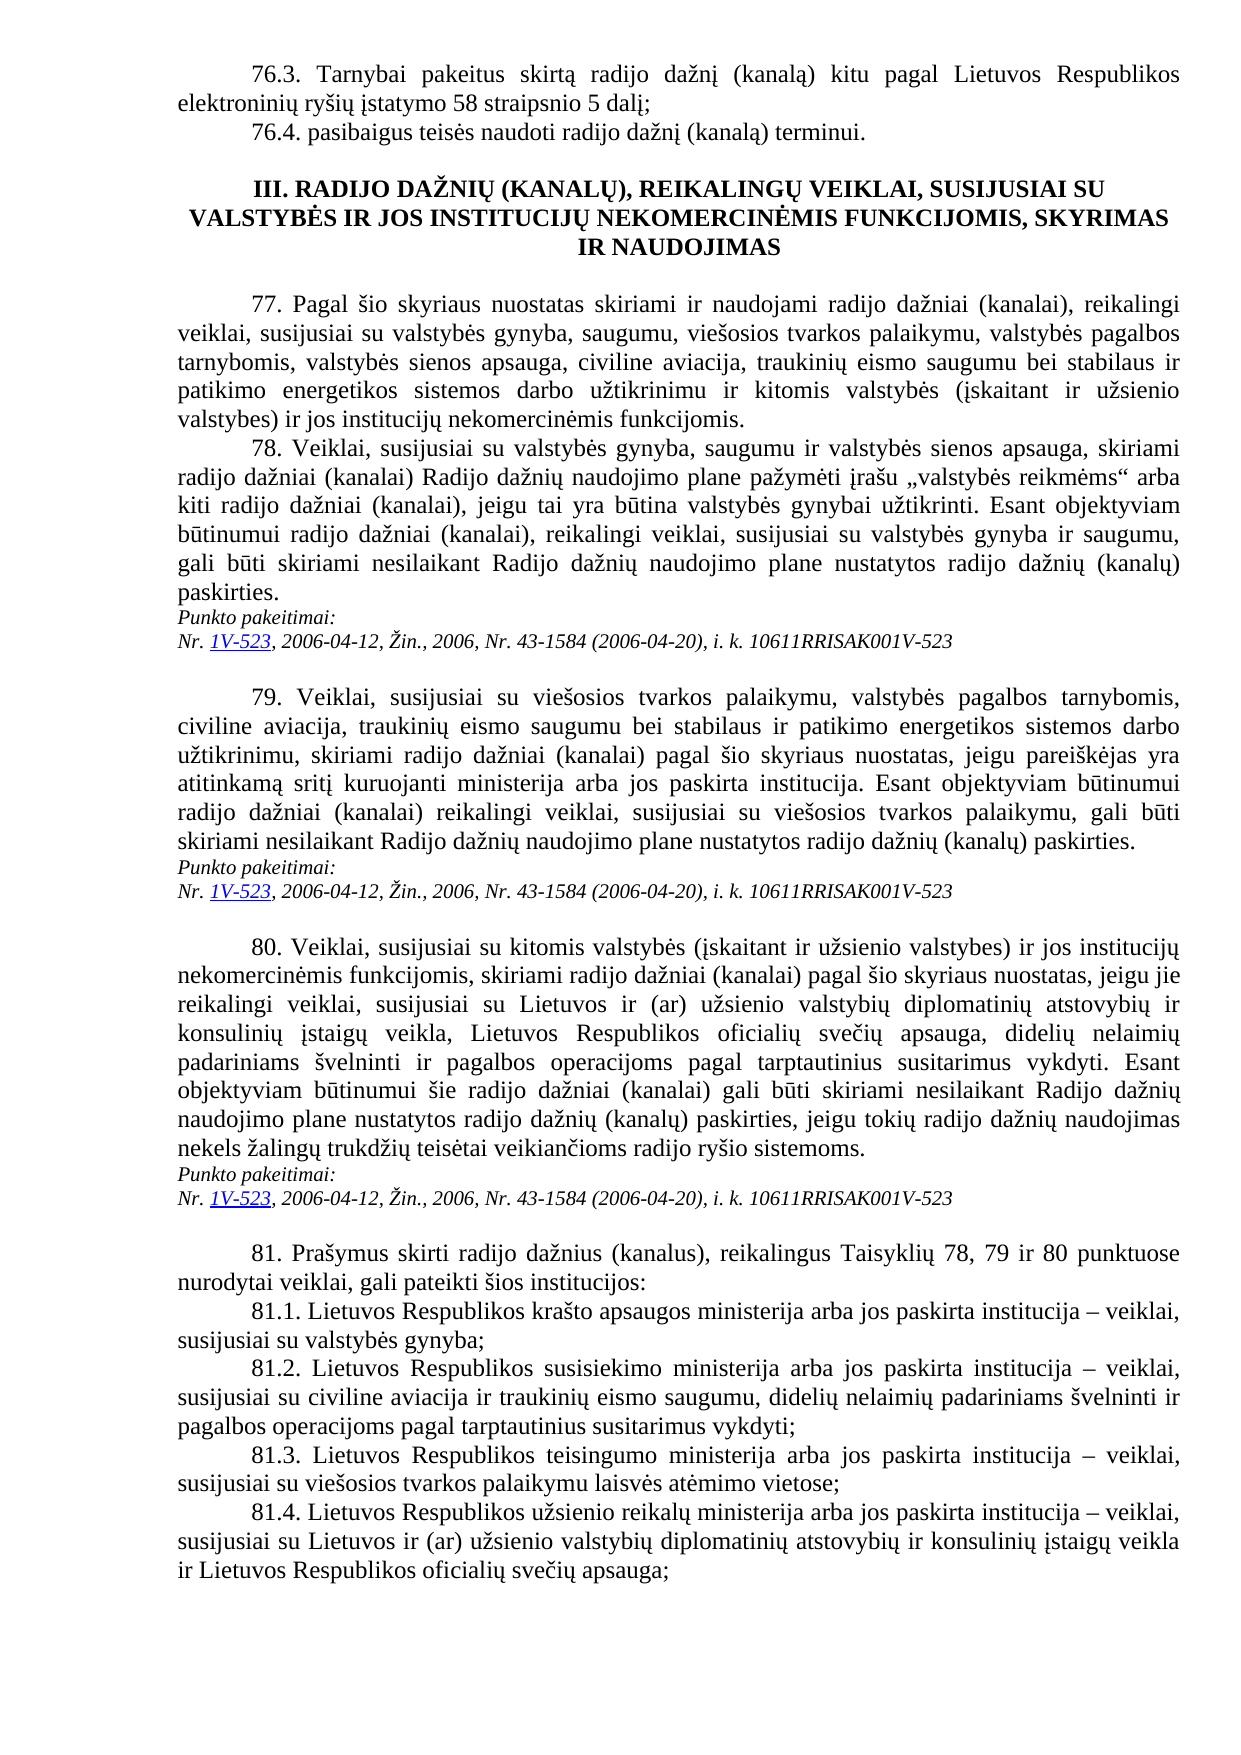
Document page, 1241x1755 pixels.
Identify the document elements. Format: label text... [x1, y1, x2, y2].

text 81.3. Lietuvos Respublikos teisingumo ministerija arba jos paskirta institucija – veiklai, susijusiai su viešosios tvarkos palaikymu laisvės atėmimo vietose; [177, 1440, 1181, 1497]
text 76.3. Tarnybai pakeitus skirtą radijo dažnį (kanalą) kitu pagal Lietuvos Respublikos elektroninių ryšių įstatymo 58 straipsnio 5 dalį; [177, 59, 1181, 117]
text 79. Veiklai, susijusiai su viešosios tvarkos palaikymu, valstybės pagalbos tarnybomis, civiline aviacija, traukinių eismo saugumu bei stabilaus ir patikimo energetikos sistemos darbo užtikrinimu, skiriami radijo dažniai (kanalai) pagal šio skyriaus nuostatas, jeigu pareiškėjas yra atitinkamą sritį kuruojanti ministerija arba jos paskirta institucija. Esant objektyviam būtinumui radijo dažniai (kanalai) reikalingi veiklai, susijusiai su viešosios tvarkos palaikymu, gali būti skiriami nesilaikant Radijo dažnių naudojimo plane nustatytos radijo dažnių (kanalų) paskirties. [177, 682, 1181, 855]
text 81.2. Lietuvos Respublikos susisiekimo ministerija arba jos paskirta institucija – veiklai, susijusiai su civiline aviacija ir traukinių eismo saugumu, didelių nelaimių padariniams švelninti ir pagalbos operacijoms pagal tarptautinius susitarimus vykdyti; [177, 1353, 1181, 1440]
text 80. Veiklai, susijusiai su kitomis valstybės (įskaitant ir užsienio valstybes) ir jos institucijų nekomercinėmis funkcijomis, skiriami radijo dažniai (kanalai) pagal šio skyriaus nuostatas, jeigu jie reikalingi veiklai, susijusiai su Lietuvos ir (ar) užsienio valstybių diplomatinių atstovybių ir konsulinių įstaigų veikla, Lietuvos Respublikos oficialių svečių apsauga, didelių nelaimių padariniams švelninti ir pagalbos operacijoms pagal tarptautinius susitarimus vykdyti. Esant objektyviam būtinumui šie radijo dažniai (kanalai) gali būti skiriami nesilaikant Radijo dažnių naudojimo plane nustatytos radijo dažnių (kanalų) paskirties, jeigu tokių radijo dažnių naudojimas nekels žalingų trukdžių teisėtai veikiančioms radijo ryšio sistemoms. [177, 932, 1181, 1162]
text Punkto pakeitimai: [177, 605, 1181, 629]
text Punkto pakeitimai: [177, 1162, 1181, 1186]
text III. RADIJO DAŽNIŲ (KANALŲ), REIKALINGŲ VEIKLAI, SUSIJUSIAI SU VALSTYBĖS IR JOS INSTITUCIJŲ NEKOMERCINĖMIS FUNKCIJOMIS, SKYRIMAS IR NAUDOJIMAS [177, 174, 1181, 260]
text 81. Prašymus skirti radijo dažnius (kanalus), reikalingus Taisyklių 78, 79 ir 80 punktuose nurodytai veiklai, gali pateikti šios institucijos: [177, 1238, 1181, 1296]
text 77. Pagal šio skyriaus nuostatas skiriami ir naudojami radijo dažniai (kanalai), reikalingi veiklai, susijusiai su valstybės gynyba, saugumu, viešosios tvarkos palaikymu, valstybės pagalbos tarnybomis, valstybės sienos apsauga, civiline aviacija, traukinių eismo saugumu bei stabilaus ir patikimo energetikos sistemos darbo užtikrinimu ir kitomis valstybės (įskaitant ir užsienio valstybes) ir jos institucijų nekomercinėmis funkcijomis. [177, 289, 1181, 433]
text 78. Veiklai, susijusiai su valstybės gynyba, saugumu ir valstybės sienos apsauga, skiriami radijo dažniai (kanalai) Radijo dažnių naudojimo plane pažymėti įrašu „valstybės reikmėms“ arba kiti radijo dažniai (kanalai), jeigu tai yra būtina valstybės gynybai užtikrinti. Esant objektyviam būtinumui radijo dažniai (kanalai), reikalingi veiklai, susijusiai su valstybės gynyba ir saugumu, gali būti skiriami nesilaikant Radijo dažnių naudojimo plane nustatytos radijo dažnių (kanalų) paskirties. [177, 433, 1181, 605]
text Punkto pakeitimai: [177, 855, 1181, 879]
text Nr. 1V-523, 2006-04-12, Žin., 2006, Nr. 43-1584 (2006-04-20), i. k. 10611RRISAK001V-523 [177, 1186, 1181, 1210]
text Nr. 1V-523, 2006-04-12, Žin., 2006, Nr. 43-1584 (2006-04-20), i. k. 10611RRISAK001V-523 [177, 629, 1181, 653]
text 81.4. Lietuvos Respublikos užsienio reikalų ministerija arba jos paskirta institucija – veiklai, susijusiai su Lietuvos ir (ar) užsienio valstybių diplomatinių atstovybių ir konsulinių įstaigų veikla ir Lietuvos Respublikos oficialių svečių apsauga; [177, 1497, 1181, 1583]
text 81.1. Lietuvos Respublikos krašto apsaugos ministerija arba jos paskirta institucija – veiklai, susijusiai su valstybės gynyba; [177, 1296, 1181, 1353]
text Nr. 1V-523, 2006-04-12, Žin., 2006, Nr. 43-1584 (2006-04-20), i. k. 10611RRISAK001V-523 [177, 879, 1181, 903]
text 76.4. pasibaigus teisės naudoti radijo dažnį (kanalą) terminui. [177, 117, 1181, 145]
